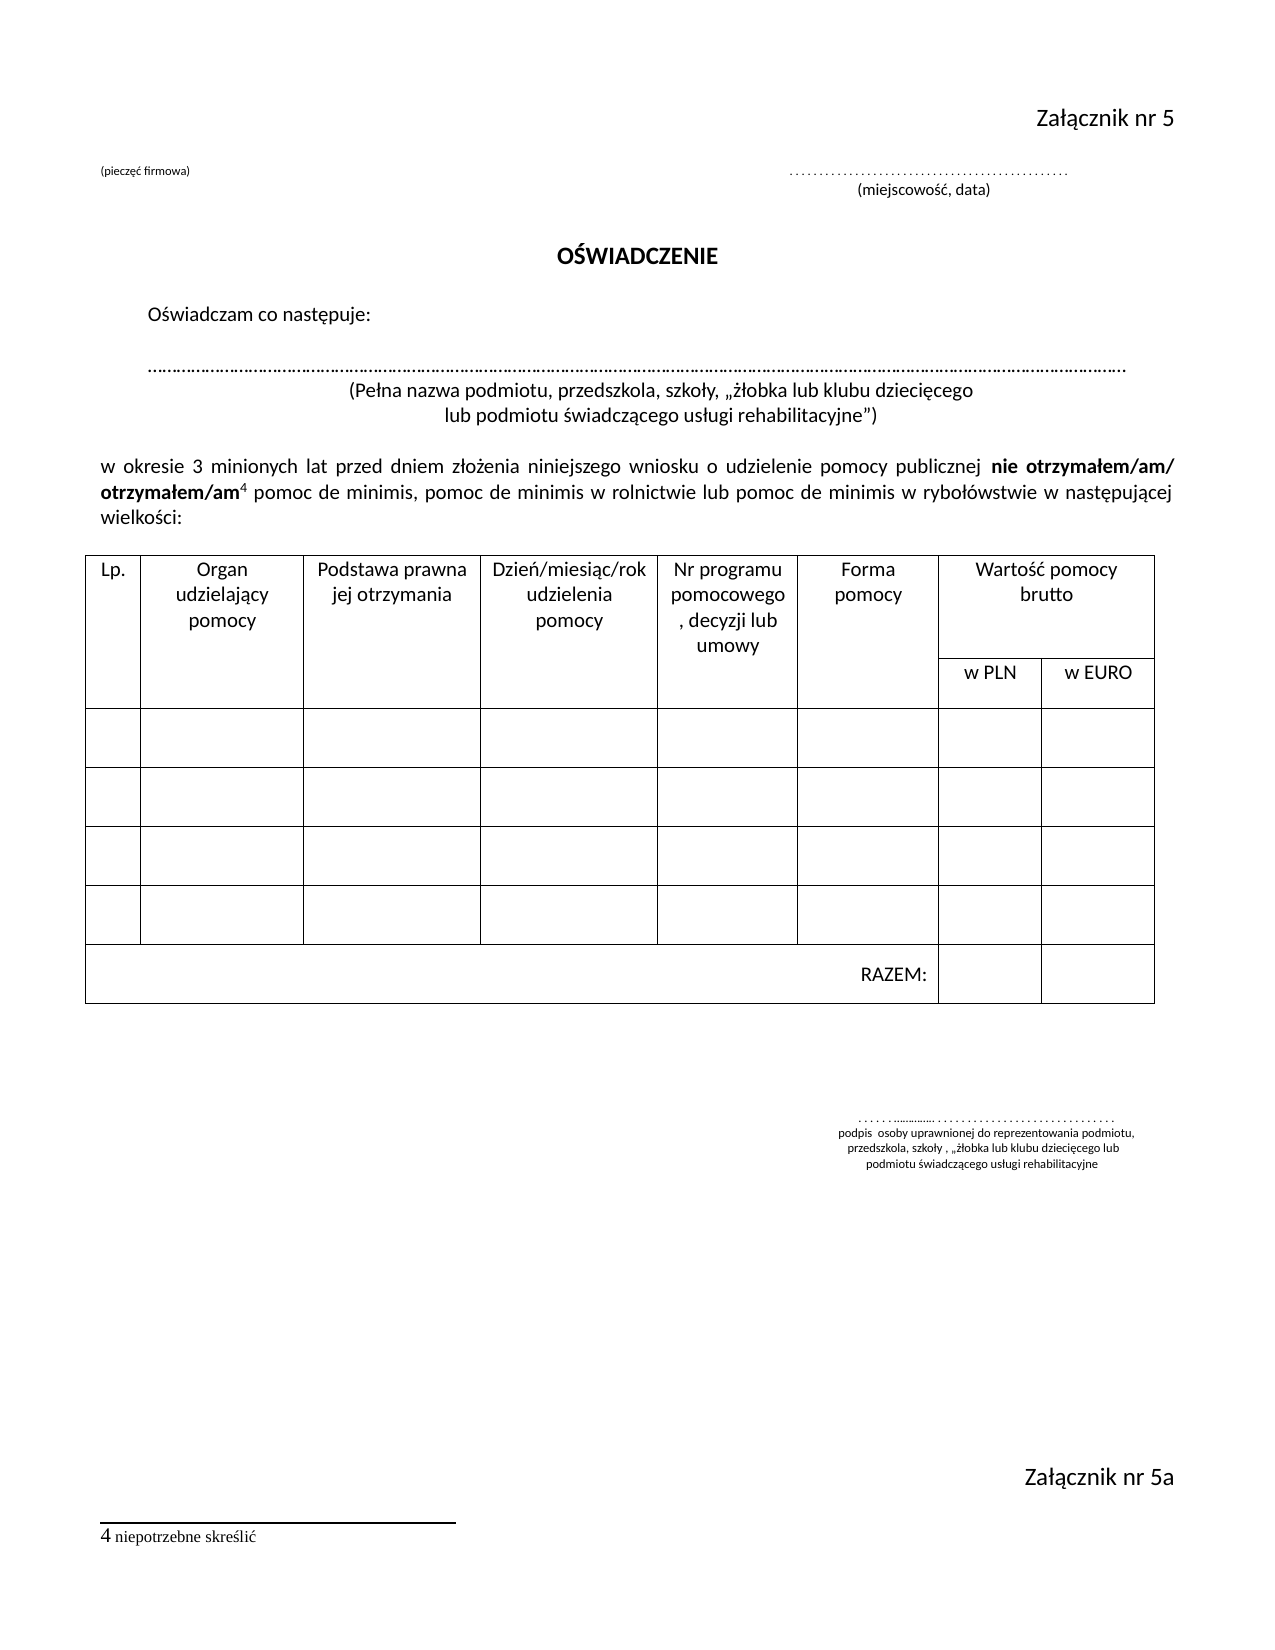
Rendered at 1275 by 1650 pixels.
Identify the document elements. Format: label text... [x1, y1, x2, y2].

table_cell [304, 886, 480, 944]
text Załącznik nr 5a [100, 1461, 1174, 1492]
table_header Lp. [86, 556, 140, 708]
table_cell [141, 709, 303, 767]
table_cell [658, 768, 797, 826]
table_cell [658, 827, 797, 885]
text …………………………………………………………………………………………………………………………………………………………………………………… [100, 352, 1174, 377]
table_cell [1042, 945, 1154, 1003]
table_cell [86, 768, 140, 826]
text lub podmiotu świadczącego usługi rehabilitacyjne”) [100, 403, 1174, 428]
table_cell [658, 886, 797, 944]
text (Pełna nazwa podmiotu, przedszkola, szkoły, „żłobka lub klubu dziecięcego [100, 377, 1174, 403]
table_cell w EURO [1042, 659, 1154, 708]
text (pieczęć firmowa) . . . . . . . . . . . . . . . . . . . . . . . . . . . . . . . . . . . . . . . . . . . . . . . [100, 164, 1174, 179]
table_cell [798, 827, 938, 885]
table_cell w PLN [939, 659, 1041, 708]
table_cell [939, 945, 1041, 1003]
table_cell [141, 768, 303, 826]
text przedszkola, szkoły , „żłobka lub klubu dziecięcego lub [100, 1141, 1174, 1156]
text (miejscowość, data) [100, 179, 1174, 199]
table_cell [939, 827, 1041, 885]
text . . . . . . ………….. . . . . . . . . . . . . . . . . . . . . . . . . . . . . . . [100, 1110, 1174, 1125]
table_cell [939, 768, 1041, 826]
table_cell [1042, 709, 1154, 767]
text Oświadczam co następuje: [100, 301, 1174, 326]
table_cell [86, 827, 140, 885]
table_header Forma pomocy [798, 556, 938, 708]
table_cell [1042, 886, 1154, 944]
table_cell [939, 886, 1041, 944]
table_cell RAZEM: [86, 945, 938, 1003]
table_cell [798, 768, 938, 826]
text niepotrzebne skreślić [100, 1523, 1174, 1547]
table_cell [86, 886, 140, 944]
table_header Organ udzielający pomocy [141, 556, 303, 708]
table_cell [1042, 827, 1154, 885]
table_header Wartość pomocy brutto [939, 556, 1154, 658]
table_cell [1042, 768, 1154, 826]
text OŚWIADCZENIE [100, 240, 1174, 271]
table_cell [304, 827, 480, 885]
text Załącznik nr 5 [100, 103, 1174, 133]
table_header Dzień/miesiąc/rok udzielenia pomocy [481, 556, 657, 708]
table_cell [481, 886, 657, 944]
table_cell [141, 886, 303, 944]
text podpis osoby uprawnionej do reprezentowania podmiotu, [100, 1125, 1174, 1141]
table_cell [658, 709, 797, 767]
table_header Podstawa prawna jej otrzymania [304, 556, 480, 708]
table_cell [481, 827, 657, 885]
table_header Nr programu pomocowego, decyzji lub umowy [658, 556, 797, 708]
table_cell [481, 768, 657, 826]
table_cell [304, 768, 480, 826]
text podmiotu świadczącego usługi rehabilitacyjne [100, 1156, 1174, 1171]
table_cell [304, 709, 480, 767]
table_cell [481, 709, 657, 767]
table_cell [86, 709, 140, 767]
table_cell [798, 886, 938, 944]
text w okresie 3 minionych lat przed dniem złożenia niniejszego wniosku o udzielenie pomocy publicznej nie otrzymałem/am/ otrzymałem/am pomoc de minimis, pomoc de minimis w rolnictwie lub pomoc de minimis w rybołówstwie w następującej wielkości: [100, 453, 1174, 530]
table_cell [141, 827, 303, 885]
table_cell [939, 709, 1041, 767]
table_cell [798, 709, 938, 767]
